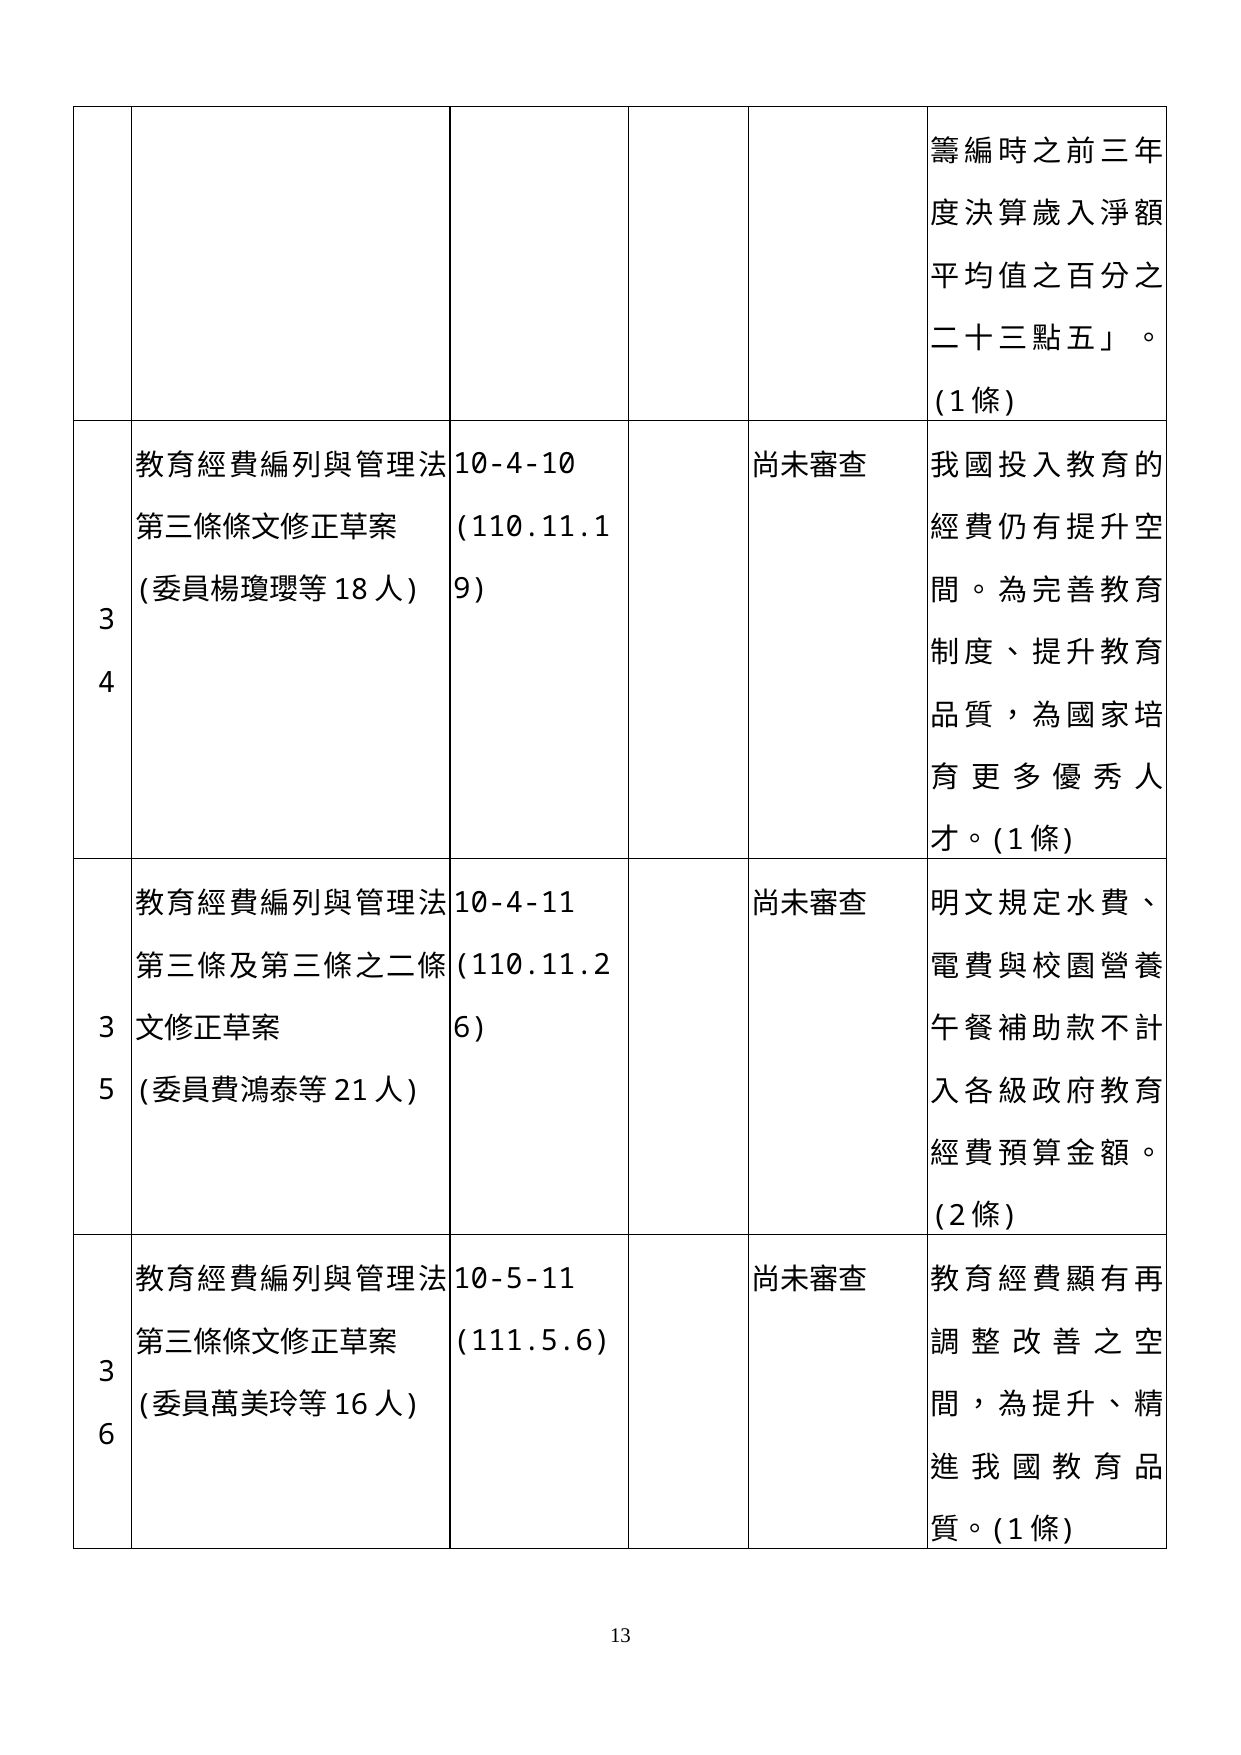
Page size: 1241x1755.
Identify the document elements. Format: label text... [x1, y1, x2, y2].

table_cell 尚未審查 [749, 1235, 927, 1548]
table_cell [132, 107, 449, 419]
table_cell 教育經費編列與管理法第三條條文修正草案 (委員楊瓊瓔等18人) [132, 421, 449, 858]
table_cell [451, 107, 628, 419]
table_cell 10-4-10 (110.11.19) [451, 421, 628, 858]
table_cell 尚未審查 [749, 859, 927, 1234]
table_cell [74, 107, 131, 419]
table_cell 教育經費顯有再調整改善之空間，為提升、精進我國教育品質。(1條) [928, 1235, 1166, 1548]
table_cell 10-4-11 (110.11.26) [451, 859, 628, 1234]
table_cell 籌編時之前三年度決算歲入淨額平均值之百分之二十三點五」。(1條) [928, 107, 1166, 419]
table_cell 明文規定水費、電費與校園營養午餐補助款不計入各級政府教育經費預算金額。(2條) [928, 859, 1166, 1234]
table_cell [629, 421, 748, 858]
table_cell [629, 1235, 748, 1548]
table_cell [629, 107, 748, 419]
table_cell [74, 421, 131, 858]
table_cell 教育經費編列與管理法第三條條文修正草案 (委員萬美玲等16人) [132, 1235, 449, 1548]
table_cell [749, 107, 927, 419]
table_cell 尚未審查 [749, 421, 927, 858]
table_cell [74, 859, 131, 1234]
table_cell [629, 859, 748, 1234]
table_cell 10-5-11 (111.5.6) [451, 1235, 628, 1548]
table_cell 教育經費編列與管理法第三條及第三條之二條文修正草案 (委員費鴻泰等21人) [132, 859, 449, 1234]
table_cell [74, 1235, 131, 1548]
table_cell 我國投入教育的經費仍有提升空間。為完善教育制度、提升教育品質，為國家培育更多優秀人才。(1條) [928, 421, 1166, 858]
